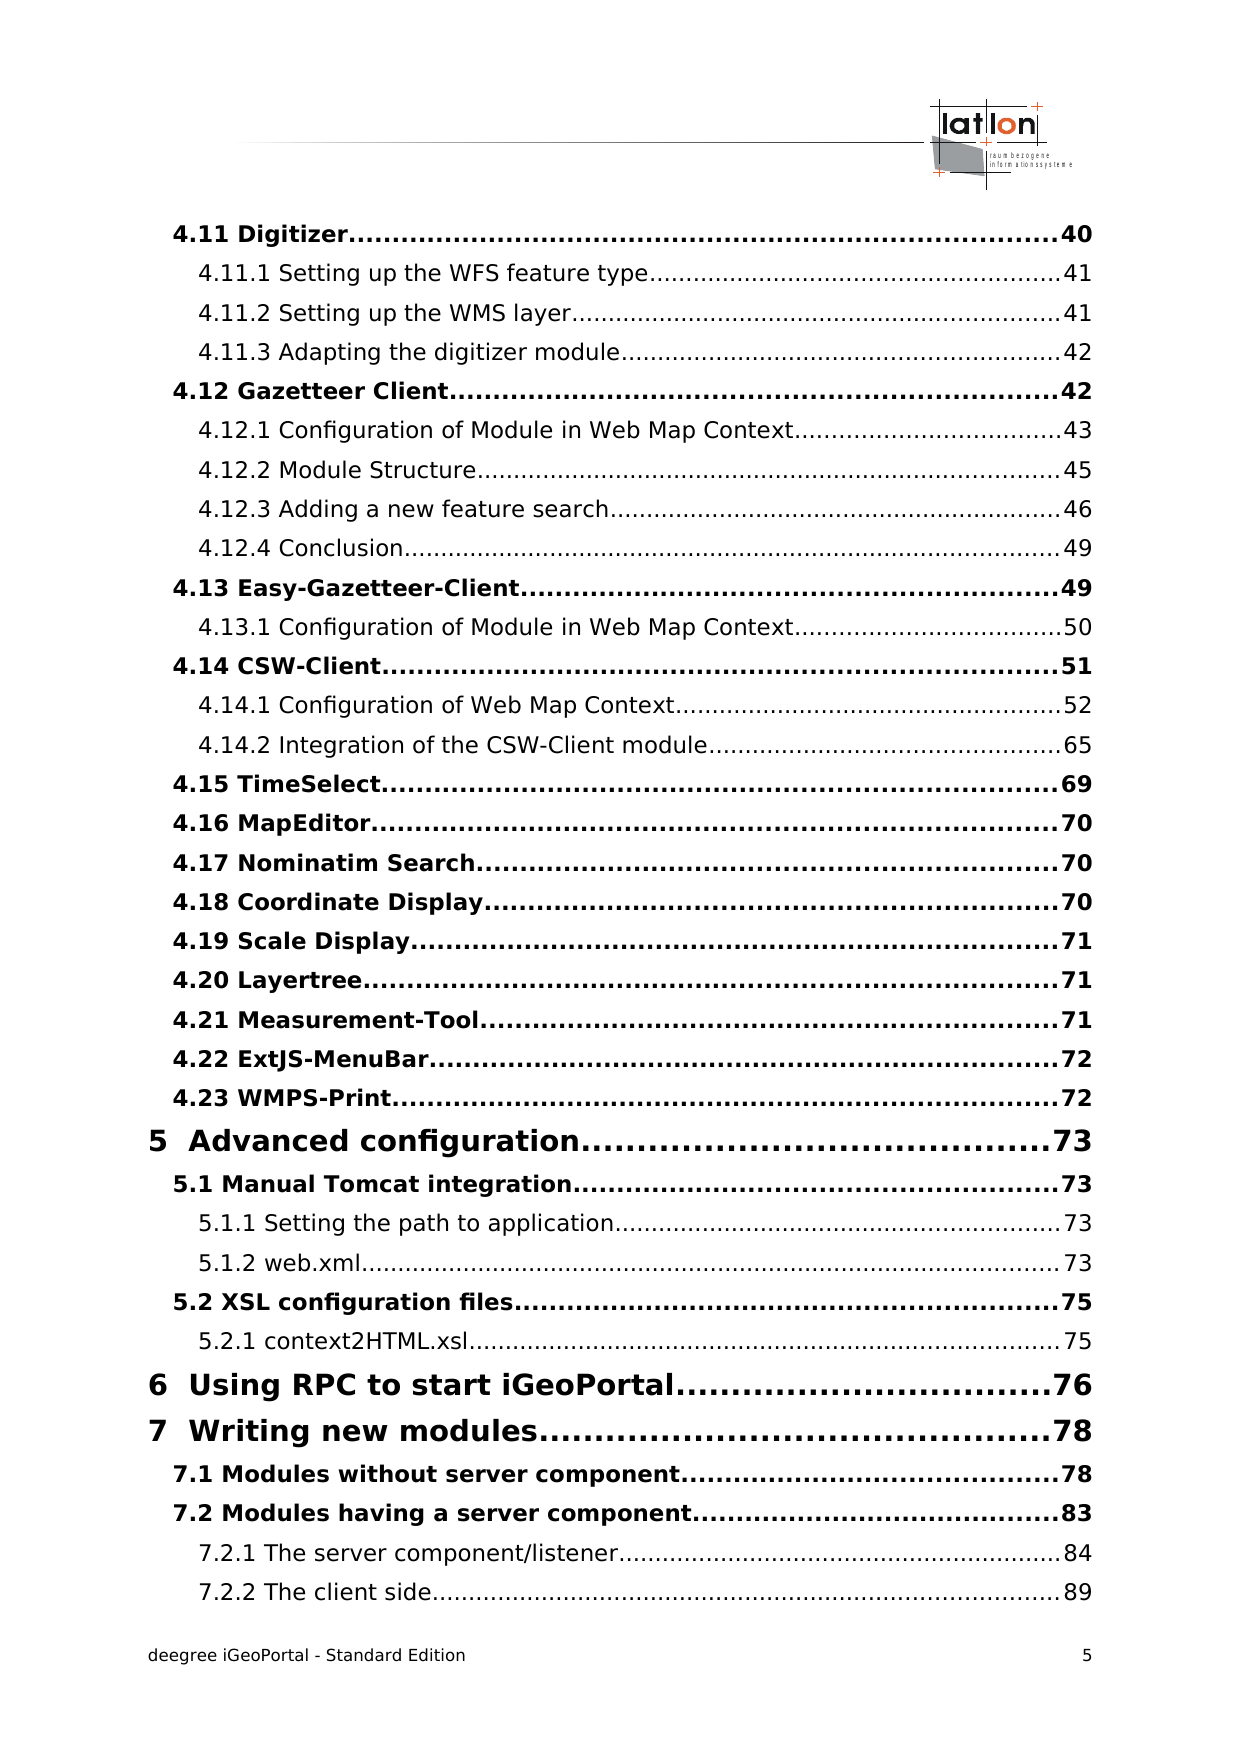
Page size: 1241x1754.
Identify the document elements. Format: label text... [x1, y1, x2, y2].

text 4.14.2 Integration of the CSW-Client module 65 [198, 732, 1093, 759]
text 5.1 Manual Tomcat integration 73 [172, 1171, 1093, 1198]
text 7.2.1 The server component/listener 84 [198, 1540, 1093, 1567]
text 4.11.2 Setting up the WMS layer 41 [198, 300, 1093, 327]
text 4.16 MapEditor 70 [172, 810, 1093, 837]
text 4.13 Easy-Gazetteer-Client 49 [172, 575, 1093, 602]
text 4.11.3 Adapting the digitizer module 42 [198, 339, 1093, 366]
text 4.18 Coordinate Display 70 [172, 889, 1093, 916]
text 7.1 Modules without server component 78 [172, 1461, 1093, 1488]
text 5.2.1 context2HTML.xsl 75 [198, 1328, 1093, 1355]
text 4.13.1 Configuration of Module in Web Map Context 50 [198, 614, 1093, 641]
text 5 Advanced configuration 73 [148, 1124, 1093, 1159]
text 4.14.1 Configuration of Web Map Context 52 [198, 693, 1093, 719]
text 7.2 Modules having a server component 83 [172, 1501, 1093, 1527]
text 5.2 XSL configuration files 75 [172, 1289, 1093, 1316]
text 4.12.4 Conclusion 49 [198, 536, 1093, 562]
text 7 Writing new modules 78 [148, 1414, 1093, 1449]
text 4.14 CSW-Client 51 [172, 653, 1093, 680]
text 4.12.1 Configuration of Module in Web Map Context 43 [198, 418, 1093, 444]
text 4.20 Layertree 71 [172, 967, 1093, 994]
text 4.12 Gazetteer Client 42 [172, 378, 1093, 405]
text 4.22 ExtJS-MenuBar 72 [172, 1046, 1093, 1073]
text 4.11.1 Setting up the WFS feature type 41 [198, 261, 1093, 287]
text 4.17 Nominatim Search 70 [172, 850, 1093, 876]
text 7.2.2 The client side 89 [198, 1579, 1093, 1606]
text 4.11 Digitizer 40 [172, 221, 1093, 248]
text 4.23 WMPS-Print 72 [172, 1085, 1093, 1112]
text 4.12.2 Module Structure 45 [198, 457, 1093, 484]
text 5.1.2 web.xml 73 [198, 1250, 1093, 1277]
text 4.19 Scale Display 71 [172, 928, 1093, 955]
text 6 Using RPC to start iGeoPortal 76 [148, 1368, 1093, 1402]
text 4.12.3 Adding a new feature search 46 [198, 496, 1093, 523]
text 5.1.1 Setting the path to application 73 [198, 1211, 1093, 1237]
text 4.15 TimeSelect 69 [172, 771, 1093, 798]
text 4.21 Measurement-Tool 71 [172, 1007, 1093, 1033]
